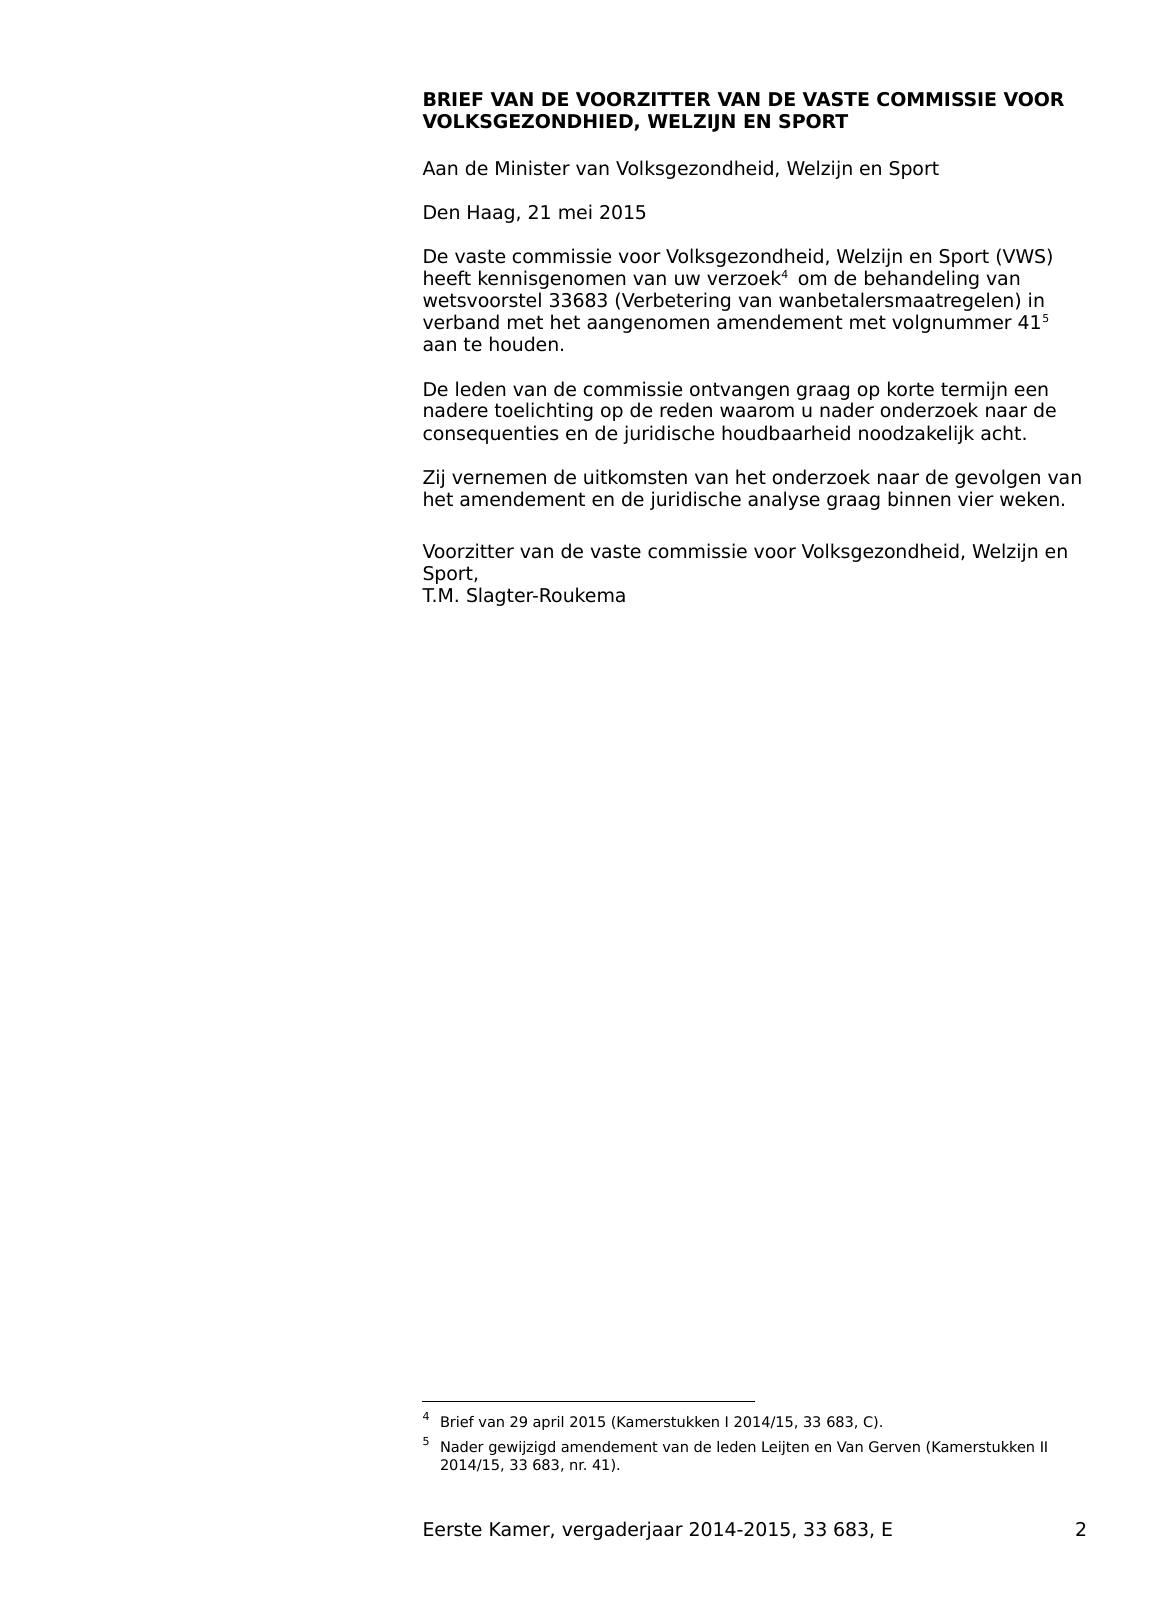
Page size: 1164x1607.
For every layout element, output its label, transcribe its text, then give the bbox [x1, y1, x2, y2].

subtitle BRIEF VAN DE VOORZITTER VAN DE VASTE COMMISSIE VOOR VOLKSGEZONDHIED, WELZIJN EN SPORT [422, 89, 1087, 133]
text Voorzitter van de vaste commissie voor Volksgezondheid, Welzijn en Sport, T.M. Slagter-Roukema [422, 541, 1087, 606]
text Brief van 29 april 2015 (Kamerstukken I 2014/15, 33 683, C). [422, 1410, 1087, 1432]
text De vaste commissie voor Volksgezondheid, Welzijn en Sport (VWS) heeft kennisgenomen van uw verzoek om de behandeling van wetsvoorstel 33683 (Verbetering van wanbetalersmaatregelen) in verband met het aangenomen amendement met volgnummer 41 aan te houden. [422, 246, 1087, 356]
text Zij vernemen de uitkomsten van het onderzoek naar de gevolgen van het amendement en de juridische analyse graag binnen vier weken. [422, 467, 1087, 511]
text De leden van de commissie ontvangen graag op korte termijn een nadere toelichting op de reden waarom u nader onderzoek naar de consequenties en de juridische houdbaarheid noodzakelijk acht. [422, 378, 1087, 444]
text Den Haag, 21 mei 2015 [422, 202, 1087, 224]
text Aan de Minister van Volksgezondheid, Welzijn en Sport [422, 158, 1087, 180]
text Nader gewijzigd amendement van de leden Leijten en Van Gerven (Kamerstukken II 2014/15, 33 683, nr. 41). [422, 1435, 1087, 1474]
